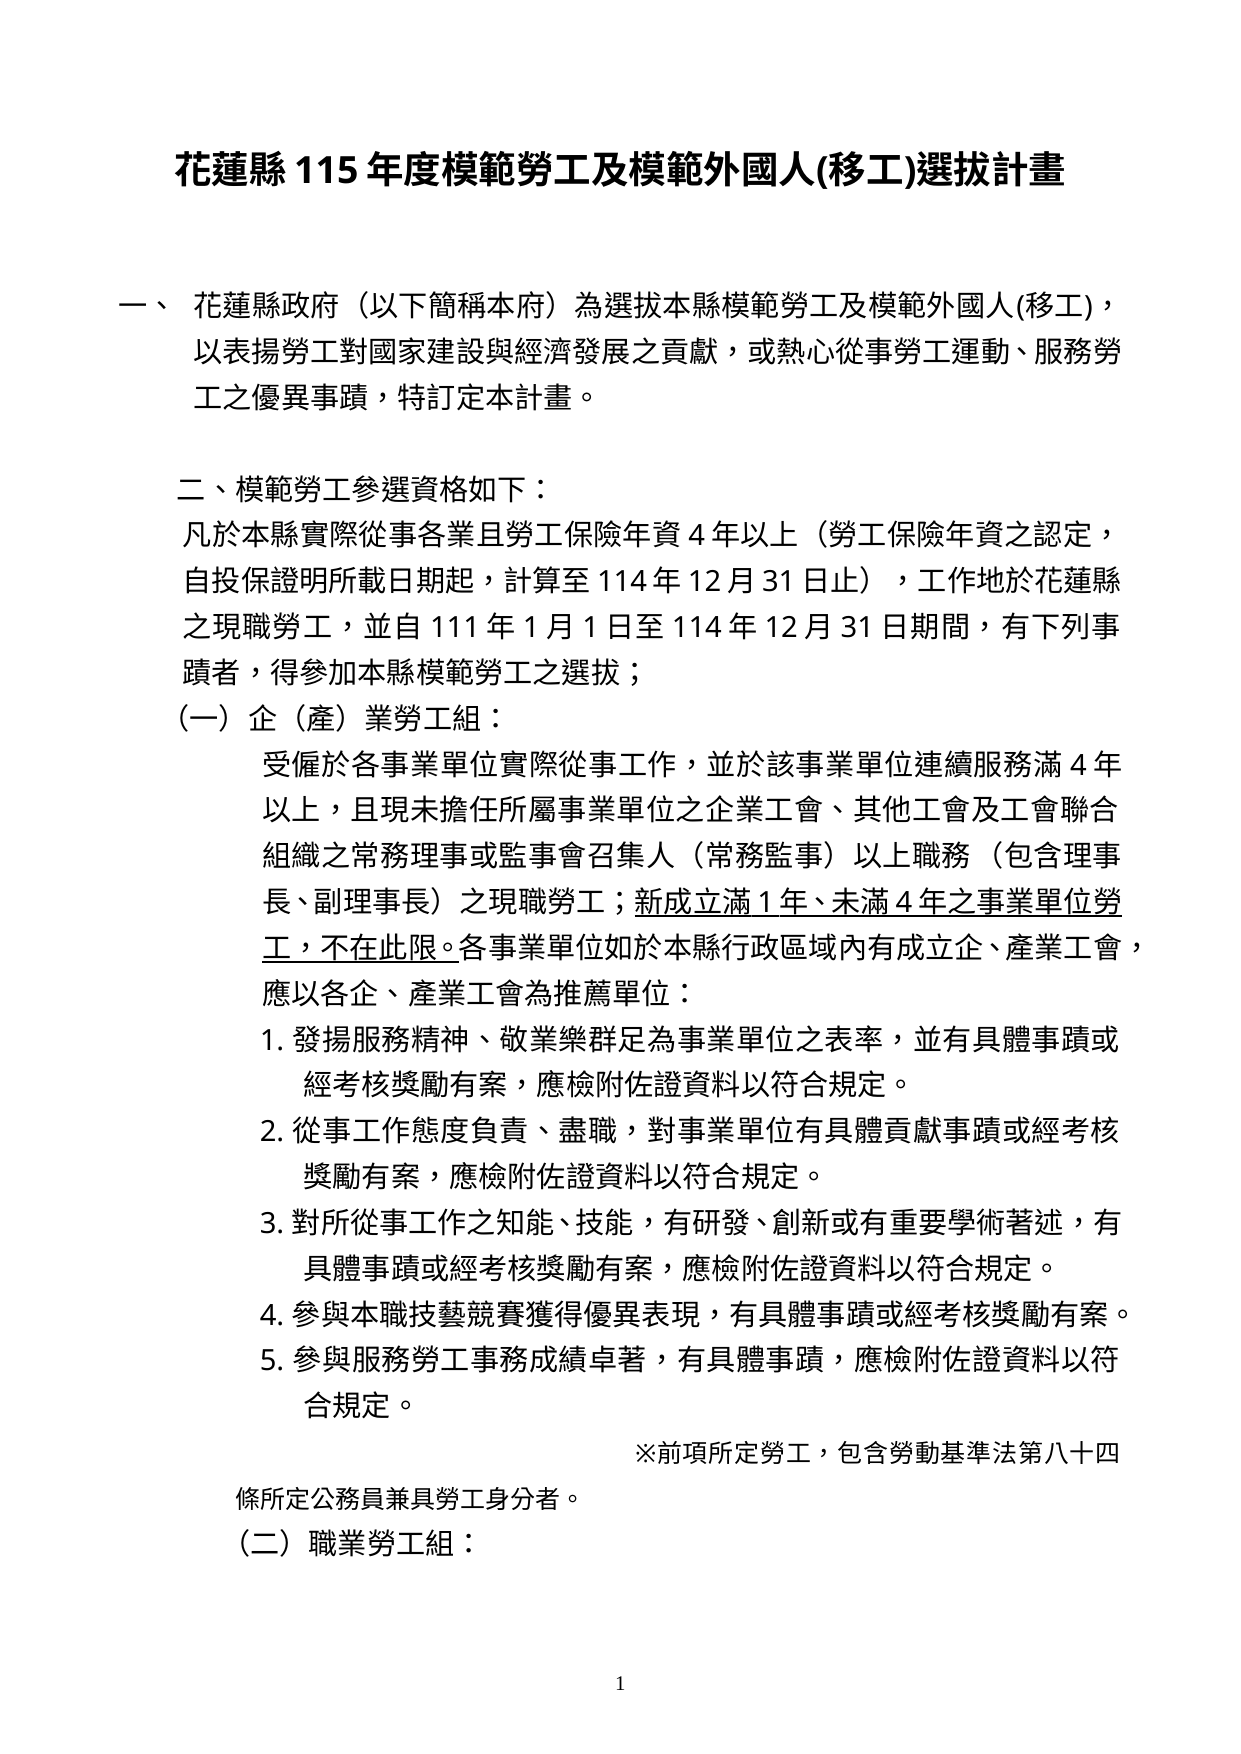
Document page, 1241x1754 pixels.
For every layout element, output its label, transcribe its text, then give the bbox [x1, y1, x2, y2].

text （二）職業勞工組： [221, 1517, 1122, 1563]
text （一）企（產）業勞工組： [145, 692, 1122, 738]
text 花蓮縣115年度模範勞工及模範外國人(移工)選拔計畫 [118, 130, 1122, 205]
text 4. 參與本職技藝競賽獲得優異表現，有具體事蹟或經考核獎勵有案。 [259, 1288, 1122, 1334]
text 1. 發揚服務精神、敬業樂群足為事業單位之表率，並有具體事蹟或經考核獎勵有案，應檢附佐證資料以符合規定。 [259, 1013, 1122, 1105]
text 受僱於各事業單位實際從事工作，並於該事業單位連續服務滿4年以上，且現未擔任所屬事業單位之企業工會、其他工會及工會聯合組織之常務理事或監事會召集人（常務監事）以上職務（包含理事長、副理事長）之現職勞工；新成立滿1年、未滿4年之事業單位勞工，不在此限。各事業單位如於本縣行政區域內有成立企、產業工會，應以各企、產業工會為推薦單位： [262, 738, 1122, 1013]
text 5. 參與服務勞工事務成績卓著，有具體事蹟，應檢附佐證資料以符合規定。 [259, 1334, 1122, 1426]
text 二、模範勞工參選資格如下： [177, 463, 1122, 509]
text ※前項所定勞工，包含勞動基準法第八十四條所定公務員兼具勞工身分者。 [235, 1426, 1122, 1517]
text 3. 對所從事工作之知能、技能，有研發、創新或有重要學術著述，有具體事蹟或經考核獎勵有案，應檢附佐證資料以符合規定。 [259, 1197, 1122, 1288]
text 凡於本縣實際從事各業且勞工保險年資4年以上（勞工保險年資之認定，自投保證明所載日期起，計算至114年12月31日止），工作地於花蓮縣之現職勞工，並自111年1月1日至114年12月31日期間，有下列事蹟者，得參加本縣模範勞工之選拔； [182, 509, 1122, 692]
list 花蓮縣政府（以下簡稱本府）為選拔本縣模範勞工及模範外國人(移工)，以表揚勞工對國家建設與經濟發展之貢獻，或熱心從事勞工運動、服務勞工之優異事蹟，特訂定本計畫。 [118, 280, 1122, 417]
text 2. 從事工作態度負責、盡職，對事業單位有具體貢獻事蹟或經考核獎勵有案，應檢附佐證資料以符合規定。 [259, 1105, 1122, 1197]
